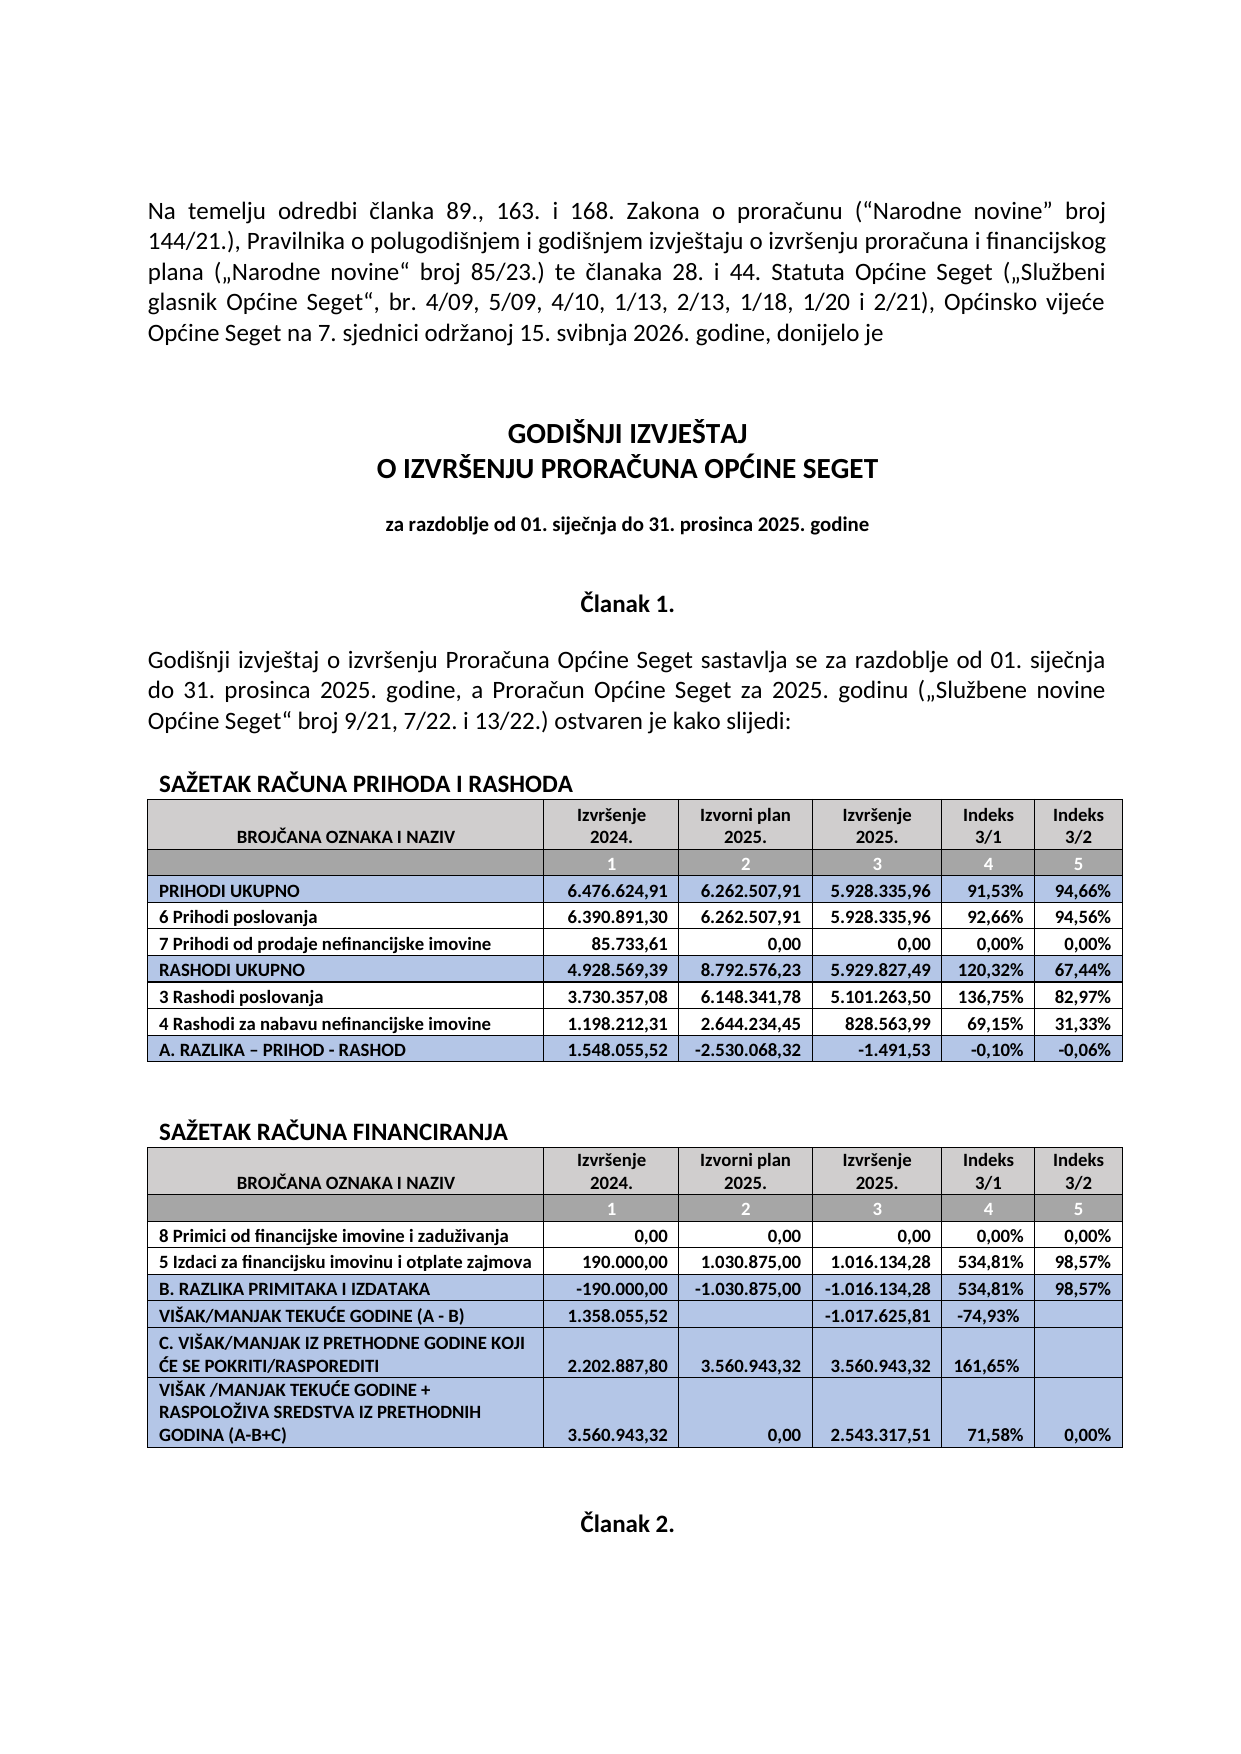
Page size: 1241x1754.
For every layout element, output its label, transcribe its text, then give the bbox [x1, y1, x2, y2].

table_cell 94,56% [1035, 903, 1122, 928]
table_cell 0,00 [679, 1222, 812, 1247]
table_cell -1.030.875,00 [679, 1275, 812, 1300]
text O IZVRŠENJU PRORAČUNA OPĆINE SEGET [148, 451, 1107, 486]
table_cell 1.548.055,52 [544, 1036, 678, 1061]
table_cell Izvršenje 2025. [813, 1148, 941, 1194]
table_cell -1.491,53 [813, 1036, 941, 1061]
table_cell [148, 1062, 544, 1088]
table_cell 2.543.317,51 [813, 1378, 941, 1447]
table_cell [1035, 1114, 1122, 1147]
table_cell VIŠAK/MANJAK TEKUĆE GODINE (A - B) [148, 1301, 543, 1327]
table_cell [679, 1301, 812, 1327]
table_cell -0,10% [942, 1036, 1034, 1061]
table_cell 161,65% [942, 1328, 1034, 1377]
table_cell SAŽETAK RAČUNA FINANCIRANJA [148, 1114, 544, 1147]
table_cell BROJČANA OZNAKA I NAZIV [148, 1148, 543, 1194]
table_cell -190.000,00 [544, 1275, 678, 1300]
table_header [942, 766, 1035, 799]
table_cell [1035, 1062, 1122, 1088]
table_cell 828.563,99 [813, 1009, 941, 1034]
table_cell 3.730.357,08 [544, 983, 678, 1008]
table_cell 2 [679, 1195, 812, 1221]
table_cell Izvršenje 2024. [544, 1148, 678, 1194]
table_header [1035, 766, 1122, 799]
table_cell 0,00% [942, 929, 1034, 955]
table_cell -74,93% [942, 1301, 1034, 1327]
text GODIŠNJI IZVJEŠTAJ [148, 415, 1107, 451]
table_cell [812, 1088, 942, 1114]
table_cell 4 Rashodi za nabavu nefinancijske imovine [148, 1009, 543, 1034]
table_cell -2.530.068,32 [679, 1036, 812, 1061]
table_cell 8 Primici od financijske imovine i zaduživanja [148, 1222, 543, 1247]
table_cell [679, 1114, 812, 1147]
table_cell [544, 1088, 679, 1114]
table_cell 0,00 [679, 1378, 812, 1447]
table_cell Izvorni plan 2025. [679, 1148, 812, 1194]
table_cell 0,00 [679, 929, 812, 955]
table_cell 91,53% [942, 876, 1034, 902]
table_cell 6.476.624,91 [544, 876, 678, 902]
table_cell 2 [679, 850, 812, 875]
table_cell 6 Prihodi poslovanja [148, 903, 543, 928]
table_cell [942, 1088, 1035, 1114]
table_cell 98,57% [1035, 1275, 1122, 1300]
table_cell 1.358.055,52 [544, 1301, 678, 1327]
text Članak 1. [148, 588, 1107, 618]
text Godišnji izvještaj o izvršenju Proračuna Općine Seget sastavlja se za razdoblje od 01. siječnja do 31. prosinca 2025. godine, a Proračun Općine Seget za 2025. godinu („Službene novine Općine Seget“ broj 9/21, 7/22. i 13/22.) ostvaren je kako slijedi: [148, 644, 1107, 735]
table_cell 3 [813, 850, 941, 875]
table_cell 85.733,61 [544, 929, 678, 955]
table_cell 4.928.569,39 [544, 956, 678, 981]
table_cell Indeks 3/2 [1035, 1148, 1122, 1194]
table_cell 3.560.943,32 [544, 1378, 678, 1447]
table_cell 94,66% [1035, 876, 1122, 902]
table_cell Izvršenje 2025. [813, 800, 941, 849]
table_cell [679, 1062, 812, 1088]
table_cell 136,75% [942, 983, 1034, 1008]
table_cell [148, 1088, 544, 1114]
table_cell BROJČANA OZNAKA I NAZIV [148, 800, 543, 849]
table_cell 0,00% [1035, 929, 1122, 955]
table_cell 3.560.943,32 [679, 1328, 812, 1377]
table_cell [942, 1062, 1035, 1088]
table_cell 0,00% [942, 1222, 1034, 1247]
table_cell 5.929.827,49 [813, 956, 941, 981]
table_cell 69,15% [942, 1009, 1034, 1034]
table_cell 8.792.576,23 [679, 956, 812, 981]
table_cell [942, 1114, 1035, 1147]
table_cell 7 Prihodi od prodaje nefinancijske imovine [148, 929, 543, 955]
table_cell 5 [1035, 850, 1122, 875]
table_cell [812, 1114, 942, 1147]
table_cell 120,32% [942, 956, 1034, 981]
table_cell 6.262.507,91 [679, 876, 812, 902]
table_cell 5 [1035, 1195, 1122, 1221]
table_cell Izvršenje 2024. [544, 800, 678, 849]
text Na temelju odredbi članka 89., 163. i 168. Zakona o proračunu (“Narodne novine” broj 144/21.), Pravilnika o polugodišnjem i godišnjem izvještaju o izvršenju proračuna i financijskog plana („Narodne novine“ broj 85/23.) te članaka 28. i 44. Statuta Općine Seget („Službeni glasnik Općine Seget“, br. 4/09, 5/09, 4/10, 1/13, 2/13, 1/18, 1/20 i 2/21), Općinsko vijeće Općine Seget na 7. sjednici održanoj 15. svibnja 2026. godine, donijelo je [148, 195, 1107, 347]
text za razdoblje od 01. siječnja do 31. prosinca 2025. godine [148, 512, 1107, 537]
table_cell [148, 1195, 543, 1221]
table_cell A. RAZLIKA – PRIHOD - RASHOD [148, 1036, 543, 1061]
table_cell [1035, 1301, 1122, 1327]
table_cell 534,81% [942, 1275, 1034, 1300]
table_header [812, 766, 942, 799]
table_cell [1035, 1328, 1122, 1377]
table_cell 190.000,00 [544, 1248, 678, 1274]
table_cell 1.198.212,31 [544, 1009, 678, 1034]
table_cell 0,00 [813, 929, 941, 955]
table_cell B. RAZLIKA PRIMITAKA I IZDATAKA [148, 1275, 543, 1300]
table_cell Indeks 3/1 [942, 1148, 1034, 1194]
table_cell -0,06% [1035, 1036, 1122, 1061]
table_cell 4 [942, 850, 1034, 875]
table_cell 98,57% [1035, 1248, 1122, 1274]
table_cell 0,00% [1035, 1378, 1122, 1447]
table_cell 3.560.943,32 [813, 1328, 941, 1377]
table_cell 2.644.234,45 [679, 1009, 812, 1034]
table_cell 92,66% [942, 903, 1034, 928]
table_cell -1.016.134,28 [813, 1275, 941, 1300]
table_cell 1.016.134,28 [813, 1248, 941, 1274]
table_cell 4 [942, 1195, 1034, 1221]
table_cell 5.928.335,96 [813, 903, 941, 928]
table_cell 0,00 [544, 1222, 678, 1247]
table_header [679, 766, 812, 799]
table_cell 6.390.891,30 [544, 903, 678, 928]
table_cell RASHODI UKUPNO [148, 956, 543, 981]
table_cell 5 Izdaci za financijsku imovinu i otplate zajmova [148, 1248, 543, 1274]
table_cell PRIHODI UKUPNO [148, 876, 543, 902]
table_header SAŽETAK RAČUNA PRIHODA I RASHODA [148, 766, 679, 799]
table_cell [544, 1062, 679, 1088]
table_cell 534,81% [942, 1248, 1034, 1274]
table_cell -1.017.625,81 [813, 1301, 941, 1327]
table_cell 1.030.875,00 [679, 1248, 812, 1274]
table_cell [544, 1114, 679, 1147]
table_cell 0,00% [1035, 1222, 1122, 1247]
table_cell [1035, 1088, 1122, 1114]
table_cell 71,58% [942, 1378, 1034, 1447]
table_cell 6.148.341,78 [679, 983, 812, 1008]
table_cell 0,00 [813, 1222, 941, 1247]
table_cell Indeks 3/2 [1035, 800, 1122, 849]
table_cell 3 [813, 1195, 941, 1221]
table_cell 6.262.507,91 [679, 903, 812, 928]
table_cell 3 Rashodi poslovanja [148, 983, 543, 1008]
text Članak 2. [148, 1509, 1107, 1539]
table_cell 31,33% [1035, 1009, 1122, 1034]
table_cell [148, 850, 543, 875]
table_cell 5.101.263,50 [813, 983, 941, 1008]
table_cell [812, 1062, 942, 1088]
table_cell 1 [544, 1195, 678, 1221]
table_cell 82,97% [1035, 983, 1122, 1008]
table_cell 5.928.335,96 [813, 876, 941, 902]
table_cell C. VIŠAK/MANJAK IZ PRETHODNE GODINE KOJI ĆE SE POKRITI/RASPOREDITI [148, 1328, 543, 1377]
table_cell 1 [544, 850, 678, 875]
table_cell Izvorni plan 2025. [679, 800, 812, 849]
table_cell 2.202.887,80 [544, 1328, 678, 1377]
table_cell Indeks 3/1 [942, 800, 1034, 849]
table_cell 67,44% [1035, 956, 1122, 981]
table_cell [679, 1088, 812, 1114]
table_cell VIŠAK /MANJAK TEKUĆE GODINE + RASPOLOŽIVA SREDSTVA IZ PRETHODNIH GODINA (A-B+C) [148, 1378, 543, 1447]
